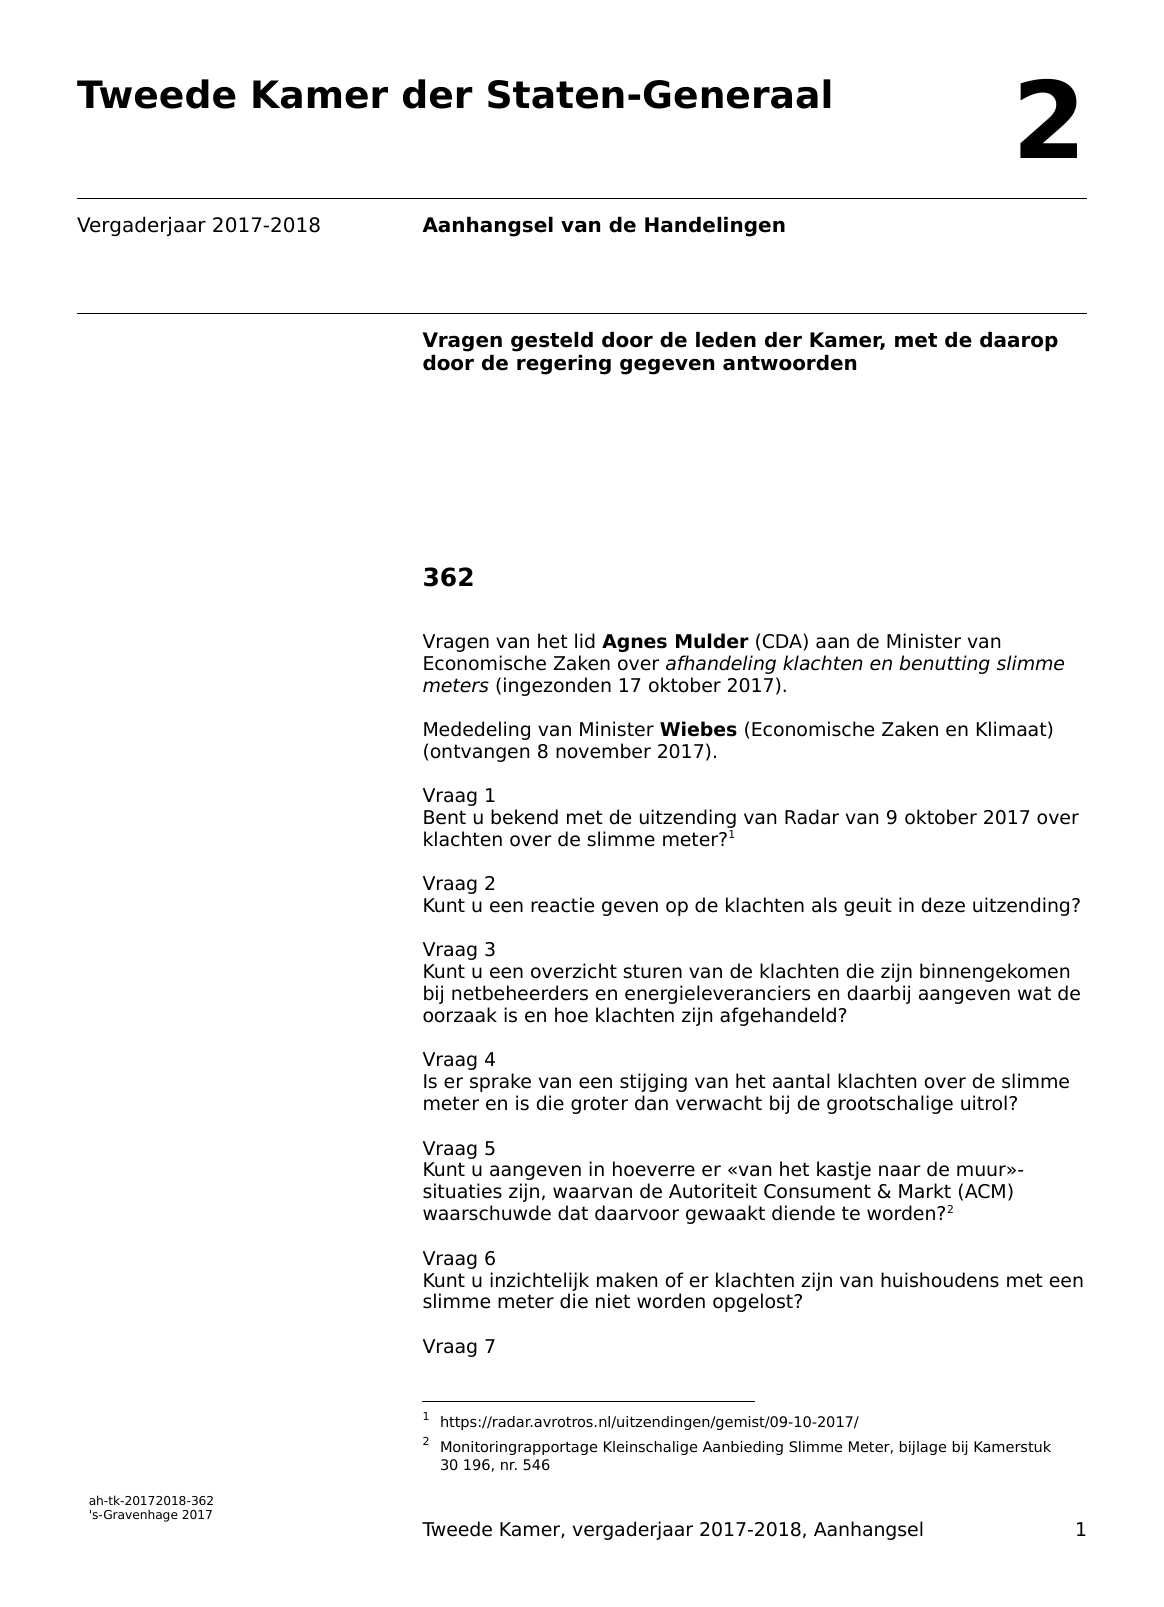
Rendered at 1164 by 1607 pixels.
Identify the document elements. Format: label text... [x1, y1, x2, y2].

text Vraag 6 [422, 1247, 1087, 1269]
text 's-Gravenhage 2017 [88, 1508, 323, 1522]
text Mededeling van Minister Wiebes (Economische Zaken en Klimaat) (ontvangen 8 november 2017). [422, 719, 1087, 763]
text Vraag 2 [422, 873, 1087, 895]
text Vraag 1 [422, 785, 1087, 807]
table_cell Vergaderjaar 2017-2018 [77, 199, 422, 313]
text Bent u bekend met de uitzending van Radar van 9 oktober 2017 over klachten over de slimme meter? [422, 807, 1087, 851]
text Kunt u een reactie geven op de klachten als geuit in deze uitzending? [422, 895, 1087, 917]
text Kunt u een overzicht sturen van de klachten die zijn binnengekomen bij netbeheerders en energieleveranciers en daarbij aangeven wat de oorzaak is en hoe klachten zijn afgehandeld? [422, 961, 1087, 1027]
text Kunt u aangeven in hoeverre er «van het kastje naar de muur»-situaties zijn, waarvan de Autoriteit Consument & Markt (ACM) waarschuwde dat daarvoor gewaakt diende te worden? [422, 1159, 1087, 1225]
text Vraag 3 [422, 939, 1087, 961]
text https://radar.avrotros.nl/uitzendingen/gemist/09-10-2017/ [422, 1410, 1087, 1432]
text Monitoringrapportage Kleinschalige Aanbieding Slimme Meter, bijlage bij Kamerstuk 30 196, nr. 546 [422, 1435, 1087, 1474]
text Kunt u inzichtelijk maken of er klachten zijn van huishoudens met een slimme meter die niet worden opgelost? [422, 1269, 1087, 1313]
text ah-tk-20172018-362 [88, 1494, 323, 1508]
text Vraag 7 [422, 1336, 1087, 1358]
table_cell Aanhangsel van de Handelingen [422, 199, 1087, 313]
text Vraag 4 [422, 1049, 1087, 1071]
text Is er sprake van een stijging van het aantal klachten over de slimme meter en is die groter dan verwacht bij de grootschalige uitrol? [422, 1071, 1087, 1115]
table_header Tweede Kamer der Staten-Generaal [77, 59, 886, 198]
text Vragen van het lid Agnes Mulder (CDA) aan de Minister van Economische Zaken over afhandeling klachten en benutting slimme meters (ingezonden 17 oktober 2017). [422, 631, 1087, 697]
table_header 2 [886, 59, 1087, 198]
text Vraag 5 [422, 1137, 1087, 1159]
text 362 [422, 563, 1087, 592]
table_cell [77, 314, 422, 376]
table_cell Vragen gesteld door de leden der Kamer, met de daarop door de regering gegeven antwoorden [422, 314, 1087, 376]
